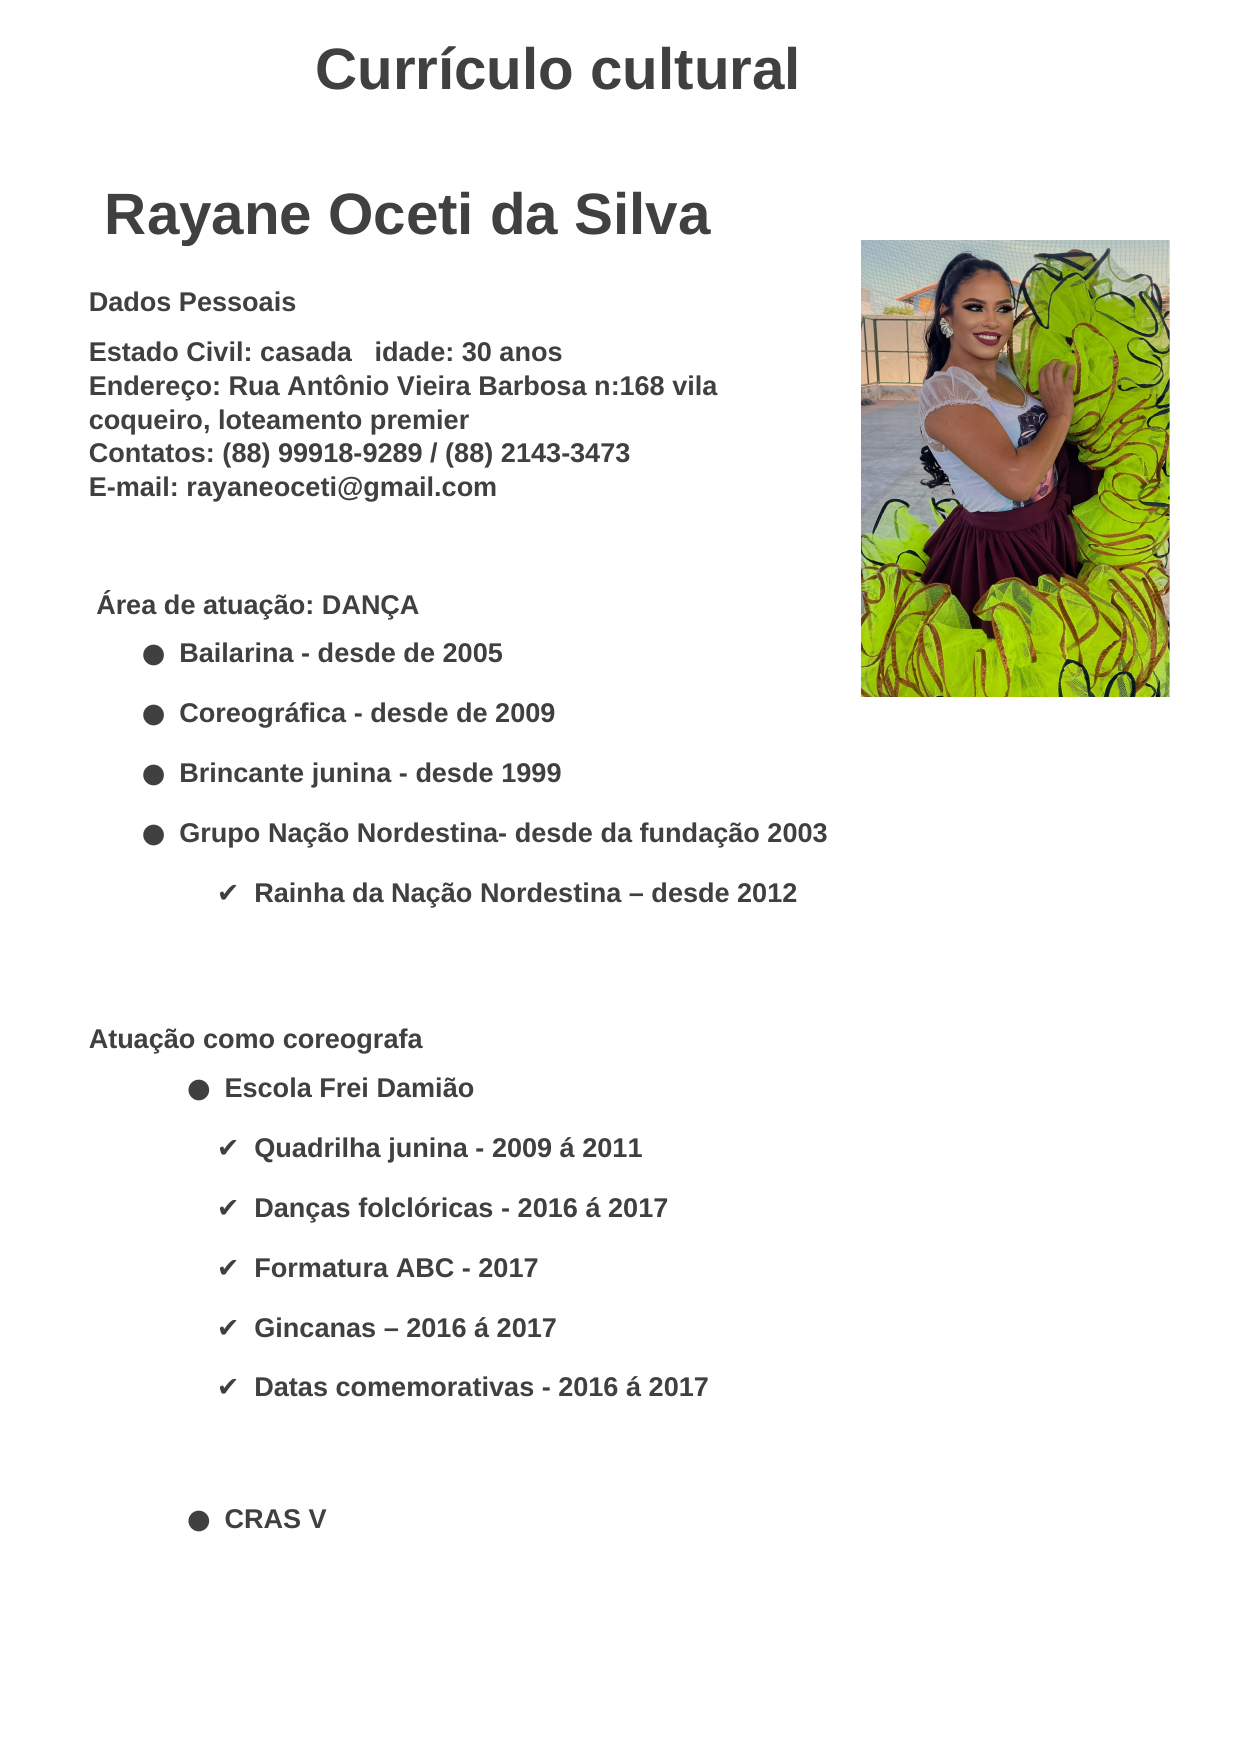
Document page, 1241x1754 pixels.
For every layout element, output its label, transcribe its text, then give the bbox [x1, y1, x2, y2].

text Contatos: (88) 99918-9289 / (88) 2143-3473 [88, 437, 861, 469]
list Danças folclóricas - 2016 á 2017 [217, 1177, 1088, 1233]
text Currículo cultural [88, 35, 1033, 102]
list Formatura ABC - 2017 [217, 1237, 1088, 1292]
list Coreográfica - desde de 2009 [142, 683, 1088, 738]
text Estado Civil: casada idade: 30 anos [88, 336, 861, 367]
list CRAS V [187, 1488, 1088, 1543]
list Bailarina - desde de 2005 [142, 623, 861, 678]
list Quadrilha junina - 2009 á 2011 [217, 1117, 1088, 1173]
list Datas comemorativas - 2016 á 2017 [217, 1357, 1088, 1412]
list Rainha da Nação Nordestina – desde 2012 [217, 862, 1088, 918]
text Dados Pessoais [88, 286, 861, 317]
picture [861, 240, 1170, 697]
list Grupo Nação Nordestina- desde da fundação 2003 [142, 802, 1088, 858]
text Atuação como coreografa [88, 1023, 1088, 1055]
text Rayane Oceti da Silva [88, 179, 1033, 247]
text Endereço: Rua Antônio Vieira Barbosa n:168 vila coqueiro, loteamento premier [88, 370, 861, 435]
list Brincante junina - desde 1999 [142, 743, 1088, 798]
text Área de atuação: DANÇA [88, 589, 861, 620]
text E-mail: rayaneoceti@gmail.com [88, 471, 861, 502]
list Escola Frei Damião [187, 1057, 1088, 1113]
list Gincanas – 2016 á 2017 [217, 1297, 1088, 1352]
